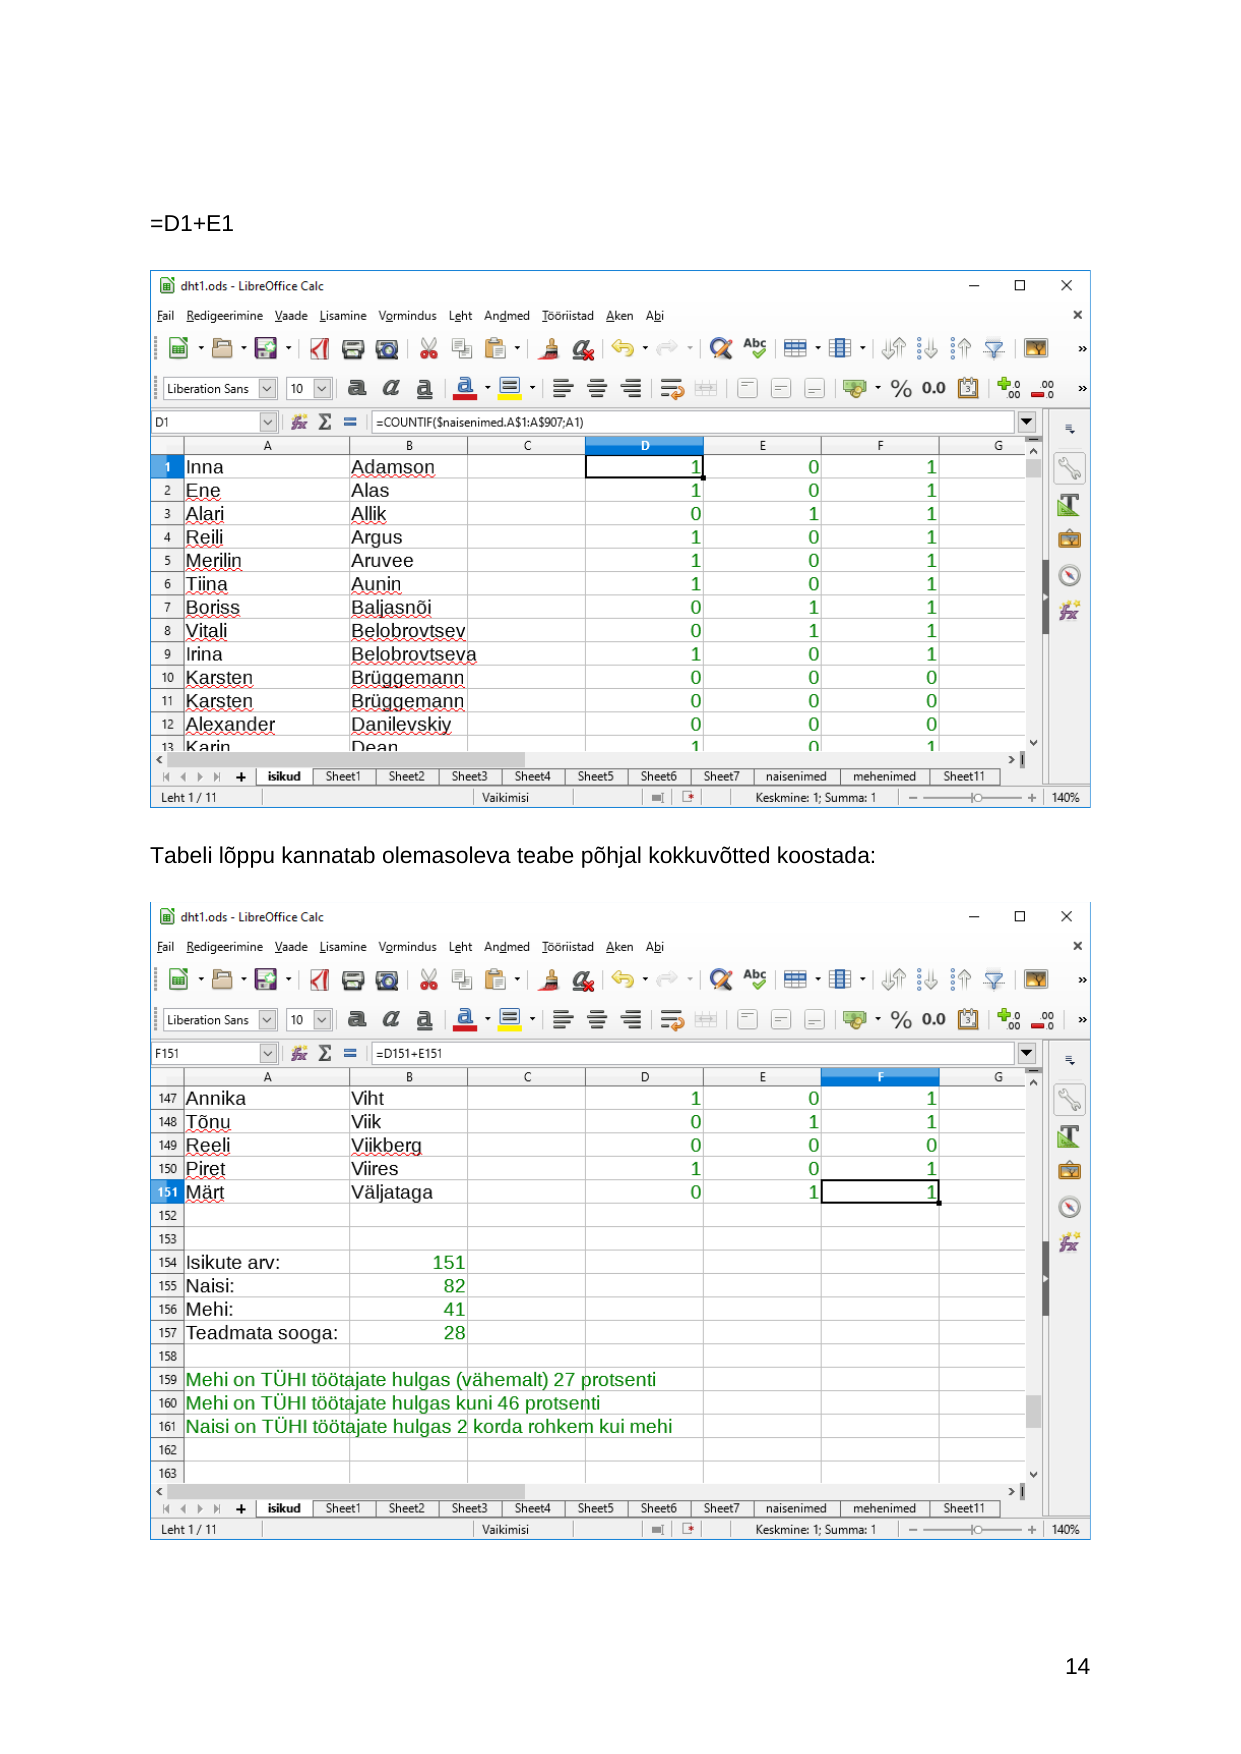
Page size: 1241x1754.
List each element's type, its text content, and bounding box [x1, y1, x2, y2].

text =D1+E1 [150, 210, 1090, 236]
text Tabeli lõppu kannatab olemasoleva teabe põhjal kokkuvõtted koostada: [150, 842, 1090, 868]
picture [150, 902, 1091, 1540]
picture [150, 270, 1091, 808]
